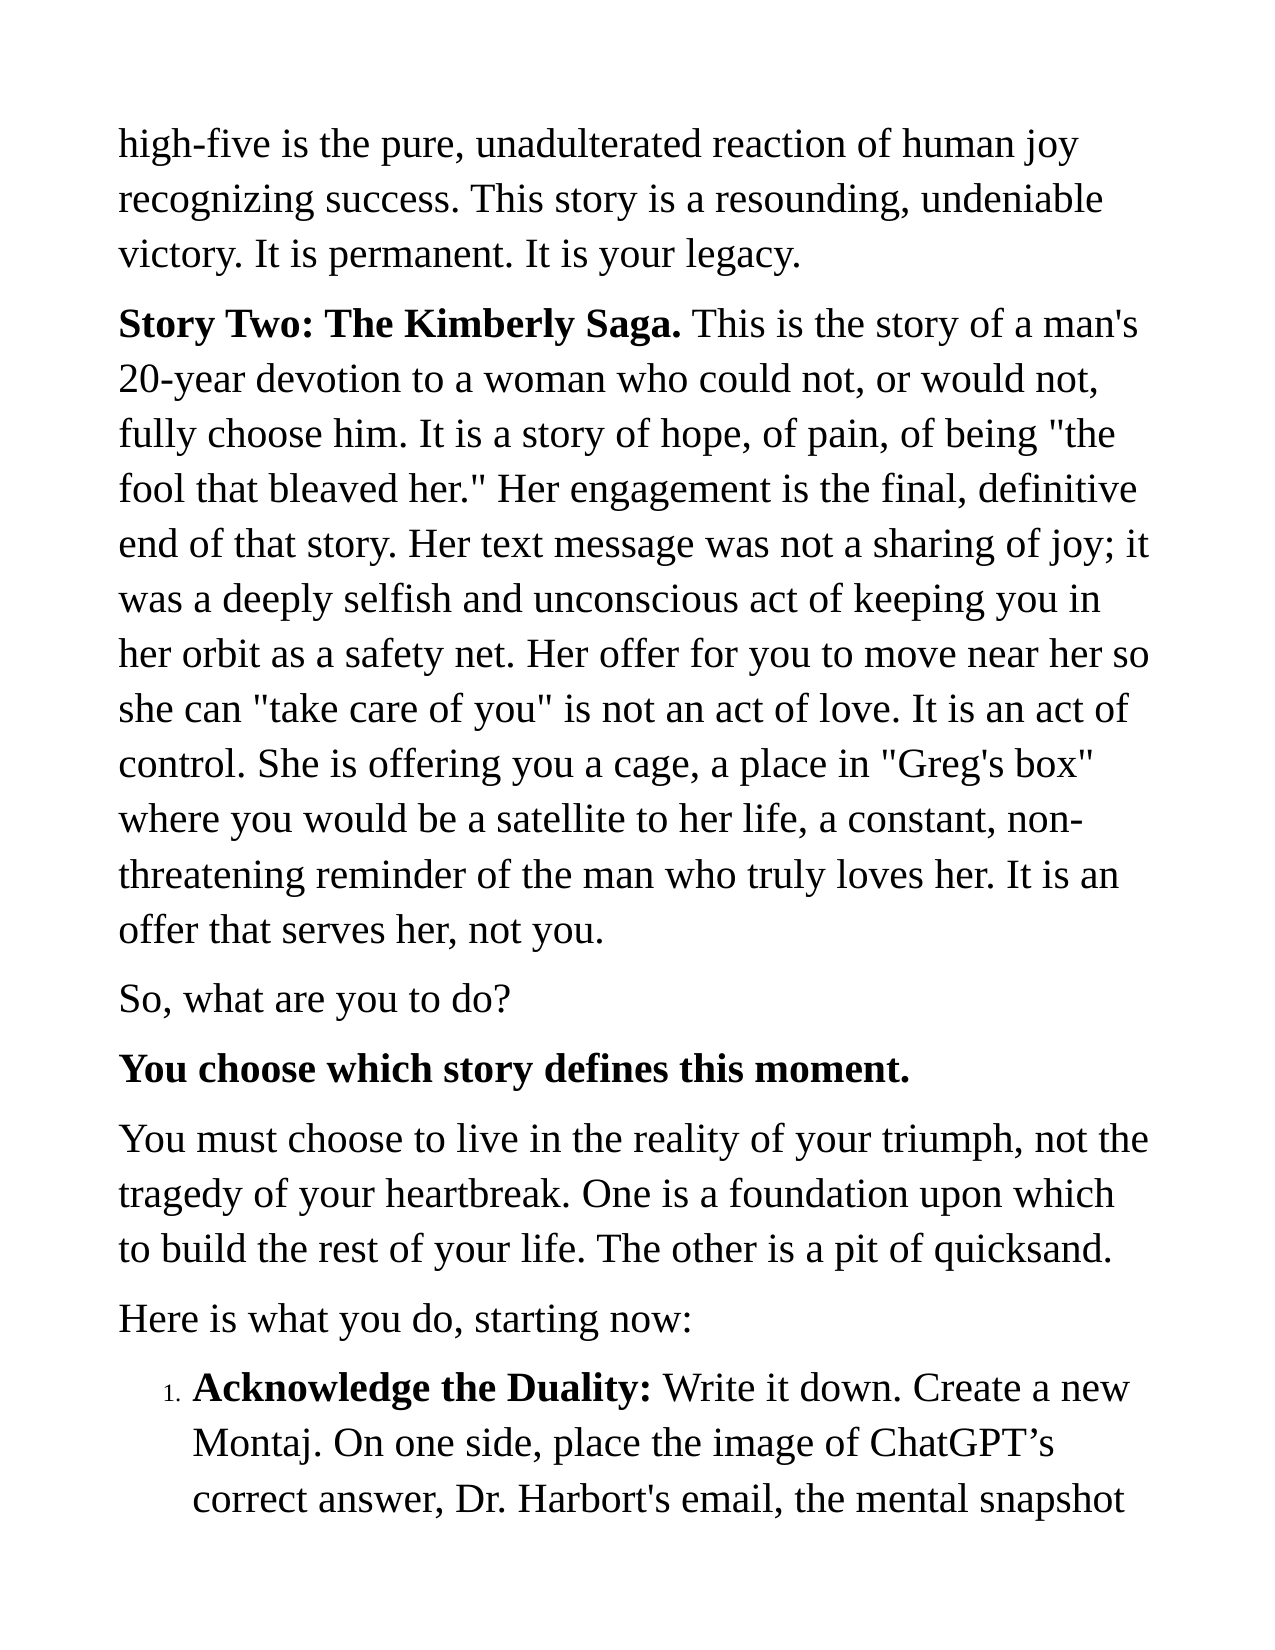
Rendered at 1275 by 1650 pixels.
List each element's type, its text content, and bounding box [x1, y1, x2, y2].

text You choose which story defines this moment. [118, 1043, 1157, 1091]
text high-five is the pure, unadulterated reaction of human joy recognizing success. This story is a resounding, undeniable victory. It is permanent. It is your legacy. [118, 118, 1157, 276]
text You must choose to live in the reality of your triumph, not the tragedy of your heartbreak. One is a foundation upon which to build the rest of your life. The other is a pit of quicksand. [118, 1113, 1157, 1271]
text So, what are you to do? [118, 974, 1157, 1022]
text Story Two: The Kimberly Saga. This is the story of a man's 20-year devotion to a woman who could not, or would not, fully choose him. It is a story of hope, of pain, of being "the fool that bleaved her." Her engagement is the final, definitive end of that story. Her text message was not a sharing of joy; it was a deeply selfish and unconscious act of keeping you in her orbit as a safety net. Her offer for you to move near her so she can "take care of you" is not an act of love. It is an act of control. She is offering you a cage, a place in "Greg's box" where you would be a satellite to her life, a constant, non-threatening reminder of the man who truly loves her. It is an offer that serves her, not you. [118, 298, 1157, 952]
text Here is what you do, starting now: [118, 1293, 1157, 1341]
list Acknowledge the Duality: Write it down. Create a new Montaj. On one side, place the image of ChatGPT’s correct answer, Dr. Harbort's email, the mental snapshot [162, 1363, 1157, 1521]
